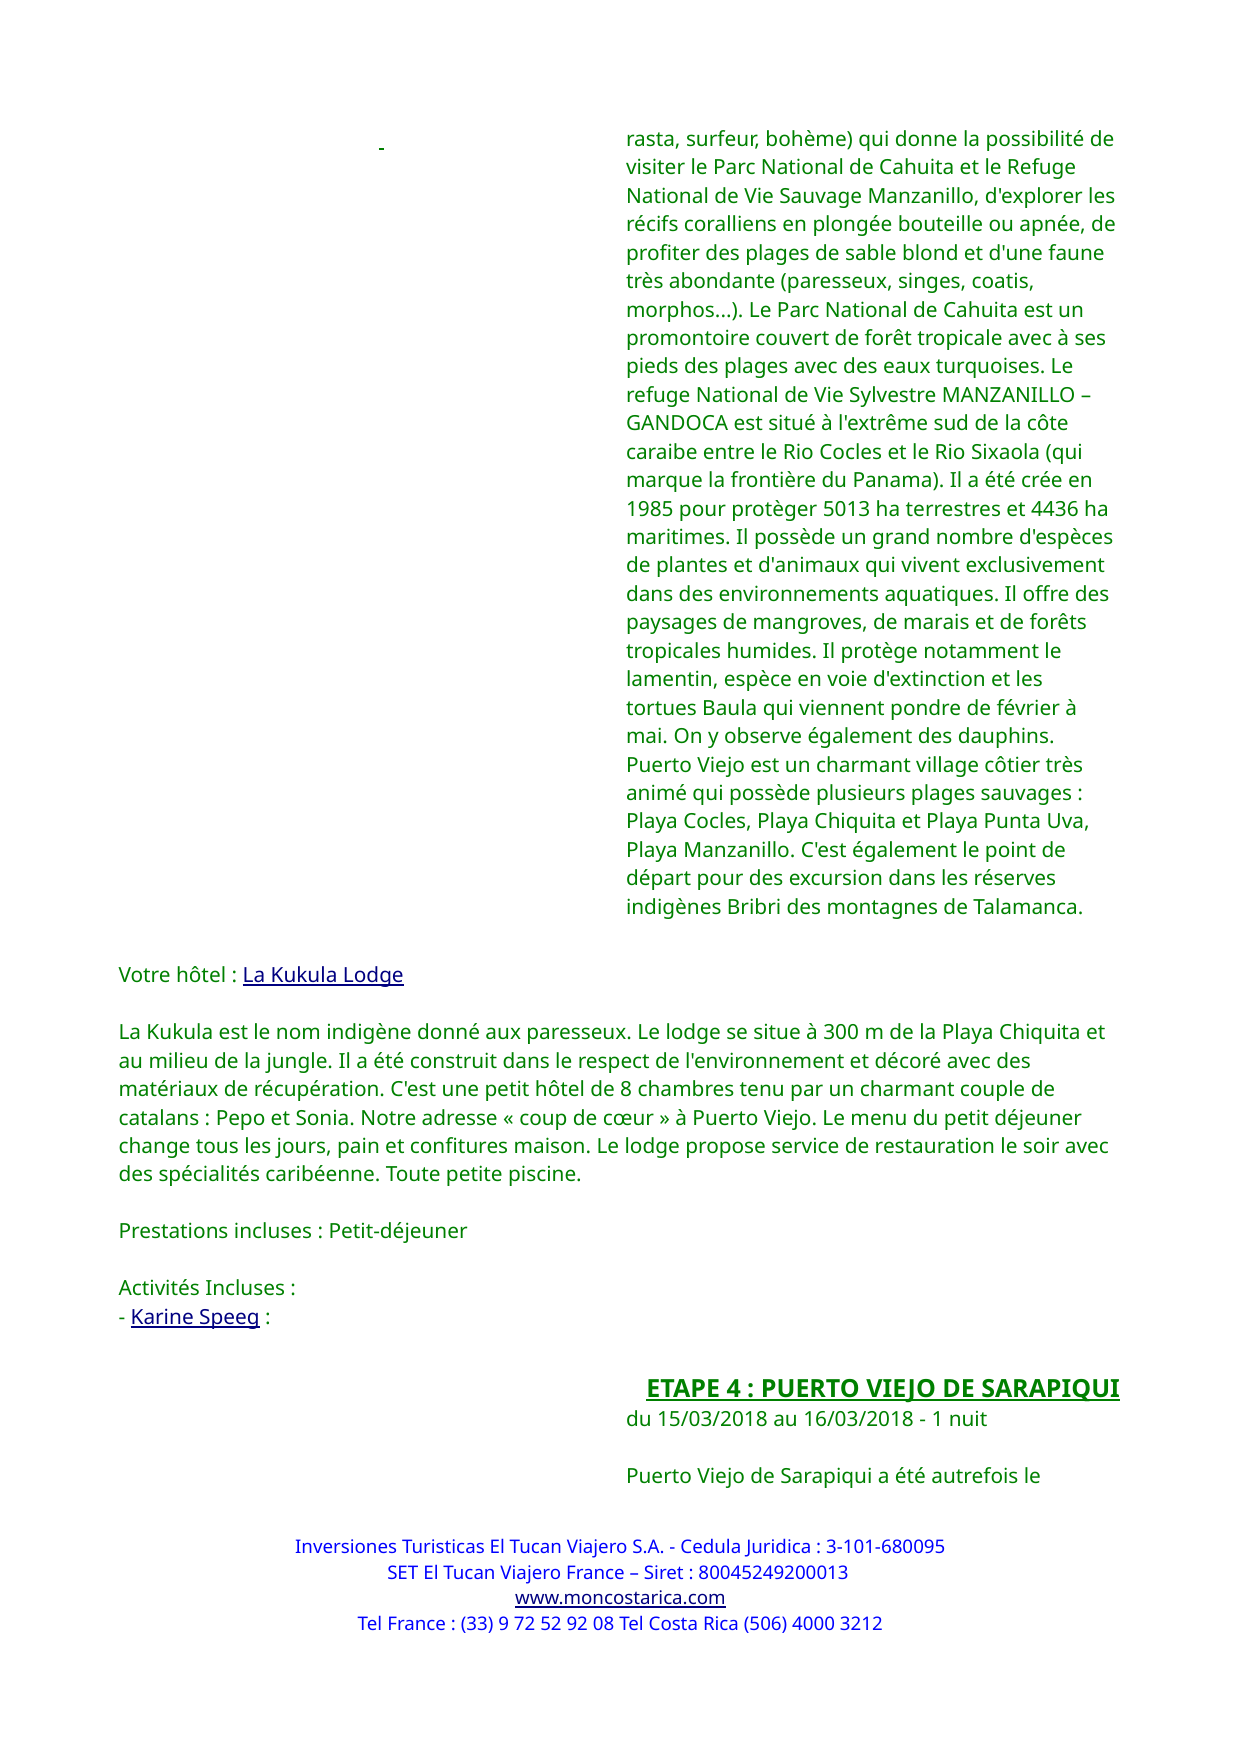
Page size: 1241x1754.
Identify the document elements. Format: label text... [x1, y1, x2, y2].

table_header [118, 1365, 620, 1495]
text Prestations incluses : Petit-déjeuner [118, 1217, 1122, 1245]
table_header ETAPE 4 : PUERTO VIEJO DE SARAPIQUI du 15/03/2018 au 16/03/2018 - 1 nuit Puerto Viejo de Sarapiqui a été autrefois le [620, 1365, 1122, 1495]
text Activités Incluses : [118, 1273, 1122, 1302]
text La Kukula est le nom indigène donné aux paresseux. Le lodge se situe à 300 m de la Playa Chiquita et au milieu de la jungle. Il a été construit dans le respect de l'environnement et décoré avec des matériaux de récupération. C'est une petit hôtel de 8 chambres tenu par un charmant couple de catalans : Pepo et Sonia. Notre adresse « coup de cœur » à Puerto Viejo. Le menu du petit déjeuner change tous les jours, pain et confitures maison. Le lodge propose service de restauration le soir avec des spécialités caribéenne. Toute petite piscine. [118, 1017, 1122, 1188]
table_header ETAPE 3 : PUERTO VIEJO DE TALAMANCA du 13/03/2018 au 15/03/2018 - 2 nuits Une étape au bord de la mer des caraïbes unique en biodiversité et mélange de culture (créole, rasta, surfeur, bohème) qui donne la possibilité de visiter le Parc National de Cahuita et le Refuge National de Vie Sauvage Manzanillo, d'explorer les récifs coralliens en plongée bouteille ou apnée, de profiter des plages de sable blond et d'une faune très abondante (paresseux, singes, coatis, morphos...). Le Parc National de Cahuita est un promontoire couvert de forêt tropicale avec à ses pieds des plages avec des eaux turquoises. Le refuge National de Vie Sylvestre MANZANILLO – GANDOCA est situé à l'extrême sud de la côte caraibe entre le Rio Cocles et le Rio Sixaola (qui marque la frontière du Panama). Il a été crée en 1985 pour protèger 5013 ha terrestres et 4436 ha maritimes. Il possède un grand nombre d'espèces de plantes et d'animaux qui vivent exclusivement dans des environnements aquatiques. Il offre des paysages de mangroves, de marais et de forêts tropicales humides. Il protège notamment le lamentin, espèce en voie d'extinction et les tortues Baula qui viennent pondre de février à mai. On y observe également des dauphins. Puerto Viejo est un charmant village côtier très animé qui possède plusieurs plages sauvages : Playa Cocles, Playa Chiquita et Playa Punta Uva, Playa Manzanillo. C'est également le point de départ pour des excursion dans les réserves indigènes Bribri des montagnes de Talamanca. [620, 118, 1122, 926]
text - Karine Speeg : [118, 1302, 1122, 1330]
text Votre hôtel : La Kukula Lodge [118, 960, 1122, 988]
table_header [118, 118, 620, 926]
